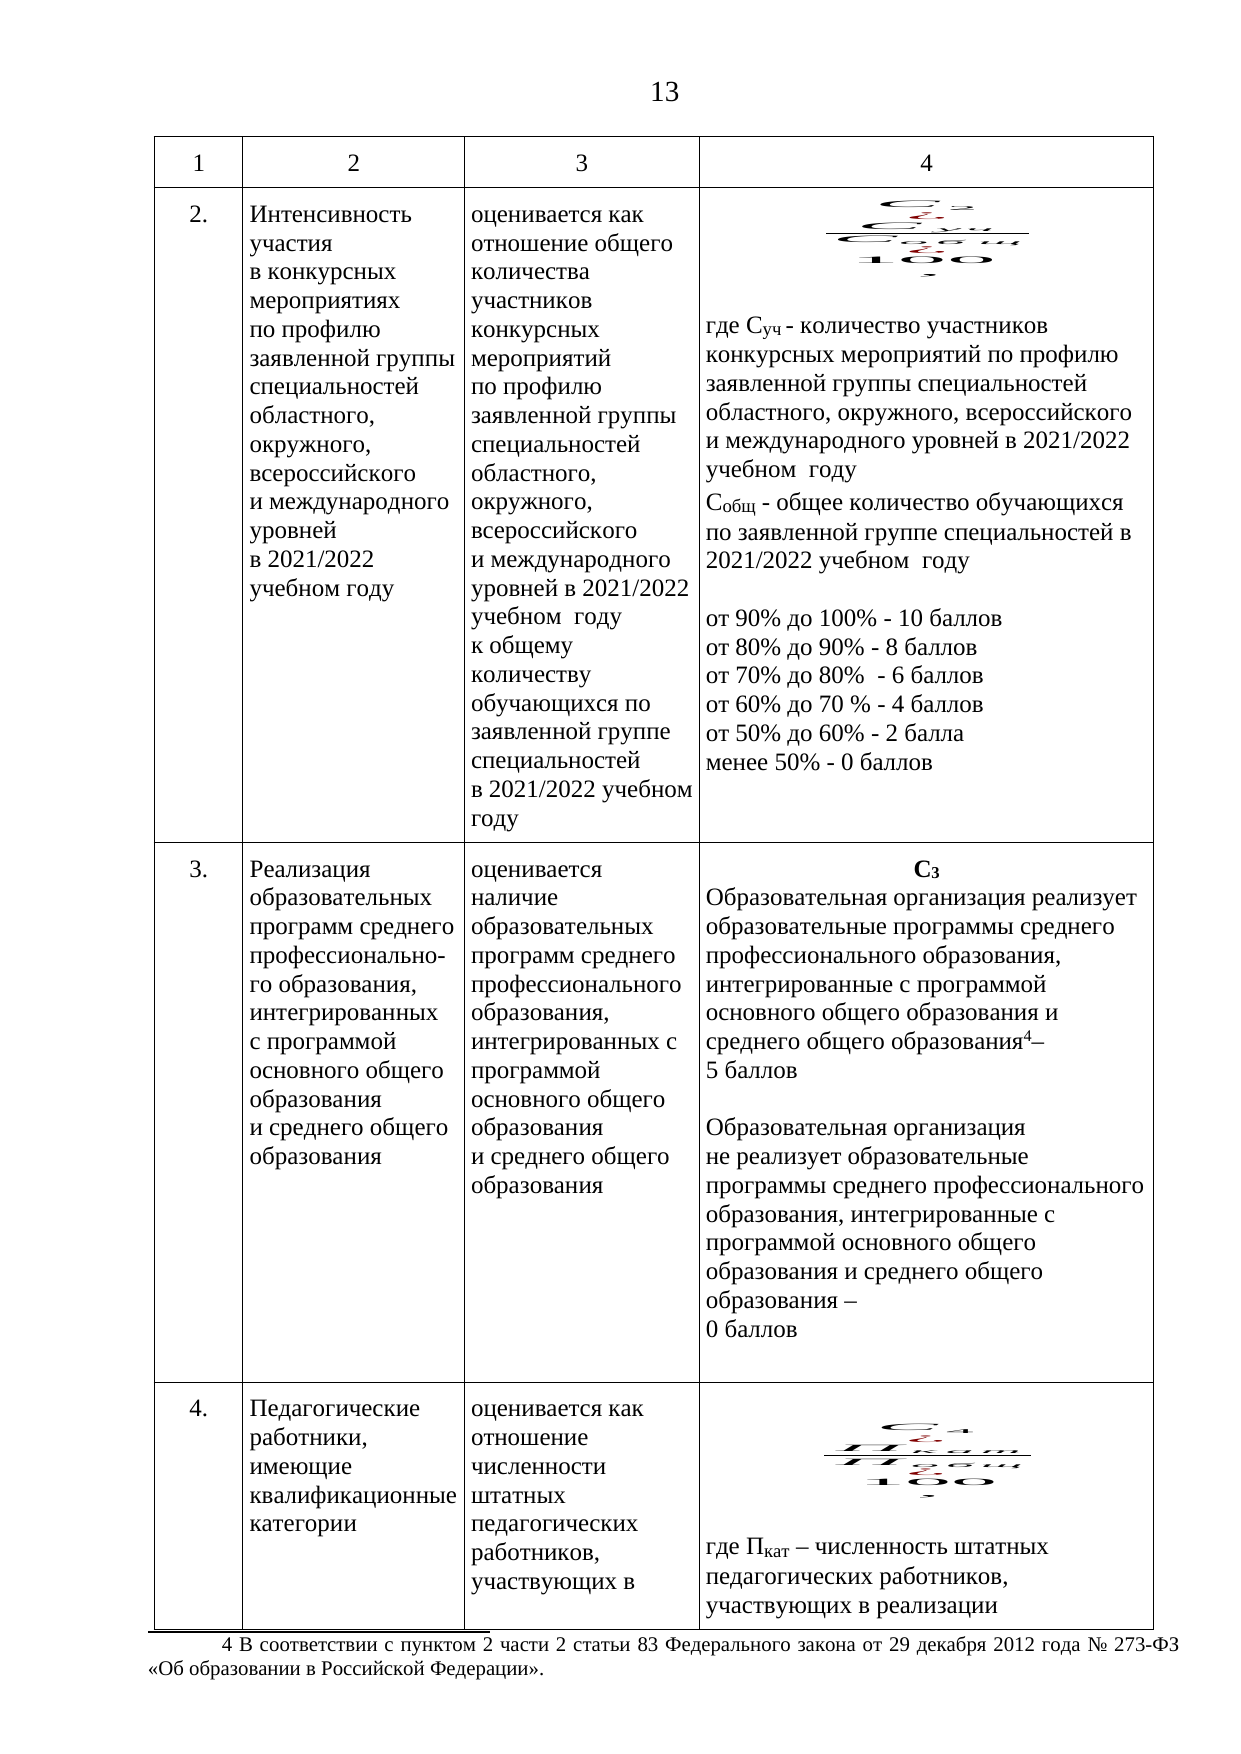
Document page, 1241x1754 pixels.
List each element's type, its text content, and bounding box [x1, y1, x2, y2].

table_cell оценивается наличие образовательных программ среднего профессионального образования, интегрированных с программой основного общего образования и среднего общего образования [465, 843, 699, 1382]
table_cell Интенсивность участия в конкурсных мероприятиях по профилю заявленной группы специальностей областного, окружного, всероссийского и международного уровней в 2021/2022 учебном году [243, 188, 464, 842]
table_cell 2. [155, 188, 242, 842]
table_header 4 [700, 137, 1153, 187]
table_header 2 [243, 137, 464, 187]
table_cell 3. [155, 843, 242, 1382]
table_cell Педагогические работники, имеющие квалификационные категории [243, 1383, 464, 1629]
table_cell где Пкат – численность штатных педагогических работников, участвующих в реализации образовательных программ заявленной группы специальностей, имеющих первую и высшую квалификационные категории на дату подачи заявки; Побщ – общая численность штатных педагогических работников, участвующих в реализации образовательных программ заявленной группы специальностей, на дату подачи заявки от 90% до 100% - 10 баллов от 80% до 90% - 8 баллов от 70% до 80% - 6 баллов от 60% до 70% - 4 балла менее 60% - 0 баллов [700, 1383, 1153, 1629]
table_cell 4. [155, 1383, 242, 1629]
table_cell Реализация образовательных программ среднего профессионально-го образования, интегрированных с программой основного общего образования и среднего общего образования [243, 843, 464, 1382]
table_cell С3 Образовательная организация реализует образовательные программы среднего профессионального образования, интегрированные с программой основного общего образования и среднего общего образования– 5 баллов Образовательная организация не реализует образовательные программы среднего профессионального образования, интегрированные с программой основного общего образования и среднего общего образования – 0 баллов [700, 843, 1153, 1382]
table_header 3 [465, 137, 699, 187]
table_cell оценивается как отношение общего количества участников конкурсных мероприятий по профилю заявленной группы специальностей областного, окружного, всероссийского и международного уровней в 2021/2022 учебном году к общему количеству обучающихся по заявленной группе специальностей в 2021/2022 учебном году [465, 188, 699, 842]
table_cell где Суч - количество участников конкурсных мероприятий по профилю заявленной группы специальностей областного, окружного, всероссийского и международного уровней в 2021/2022 учебном году Собщ - общее количество обучающихся по заявленной группе специальностей в 2021/2022 учебном году от 90% до 100% - 10 баллов от 80% до 90% - 8 баллов от 70% до 80% - 6 баллов от 60% до 70 % - 4 баллов от 50% до 60% - 2 балла менее 50% - 0 баллов [700, 188, 1153, 842]
table_cell оценивается как отношение численности штатных педагогических работников, участвующих в [465, 1383, 699, 1629]
table_header 1 [155, 137, 242, 187]
